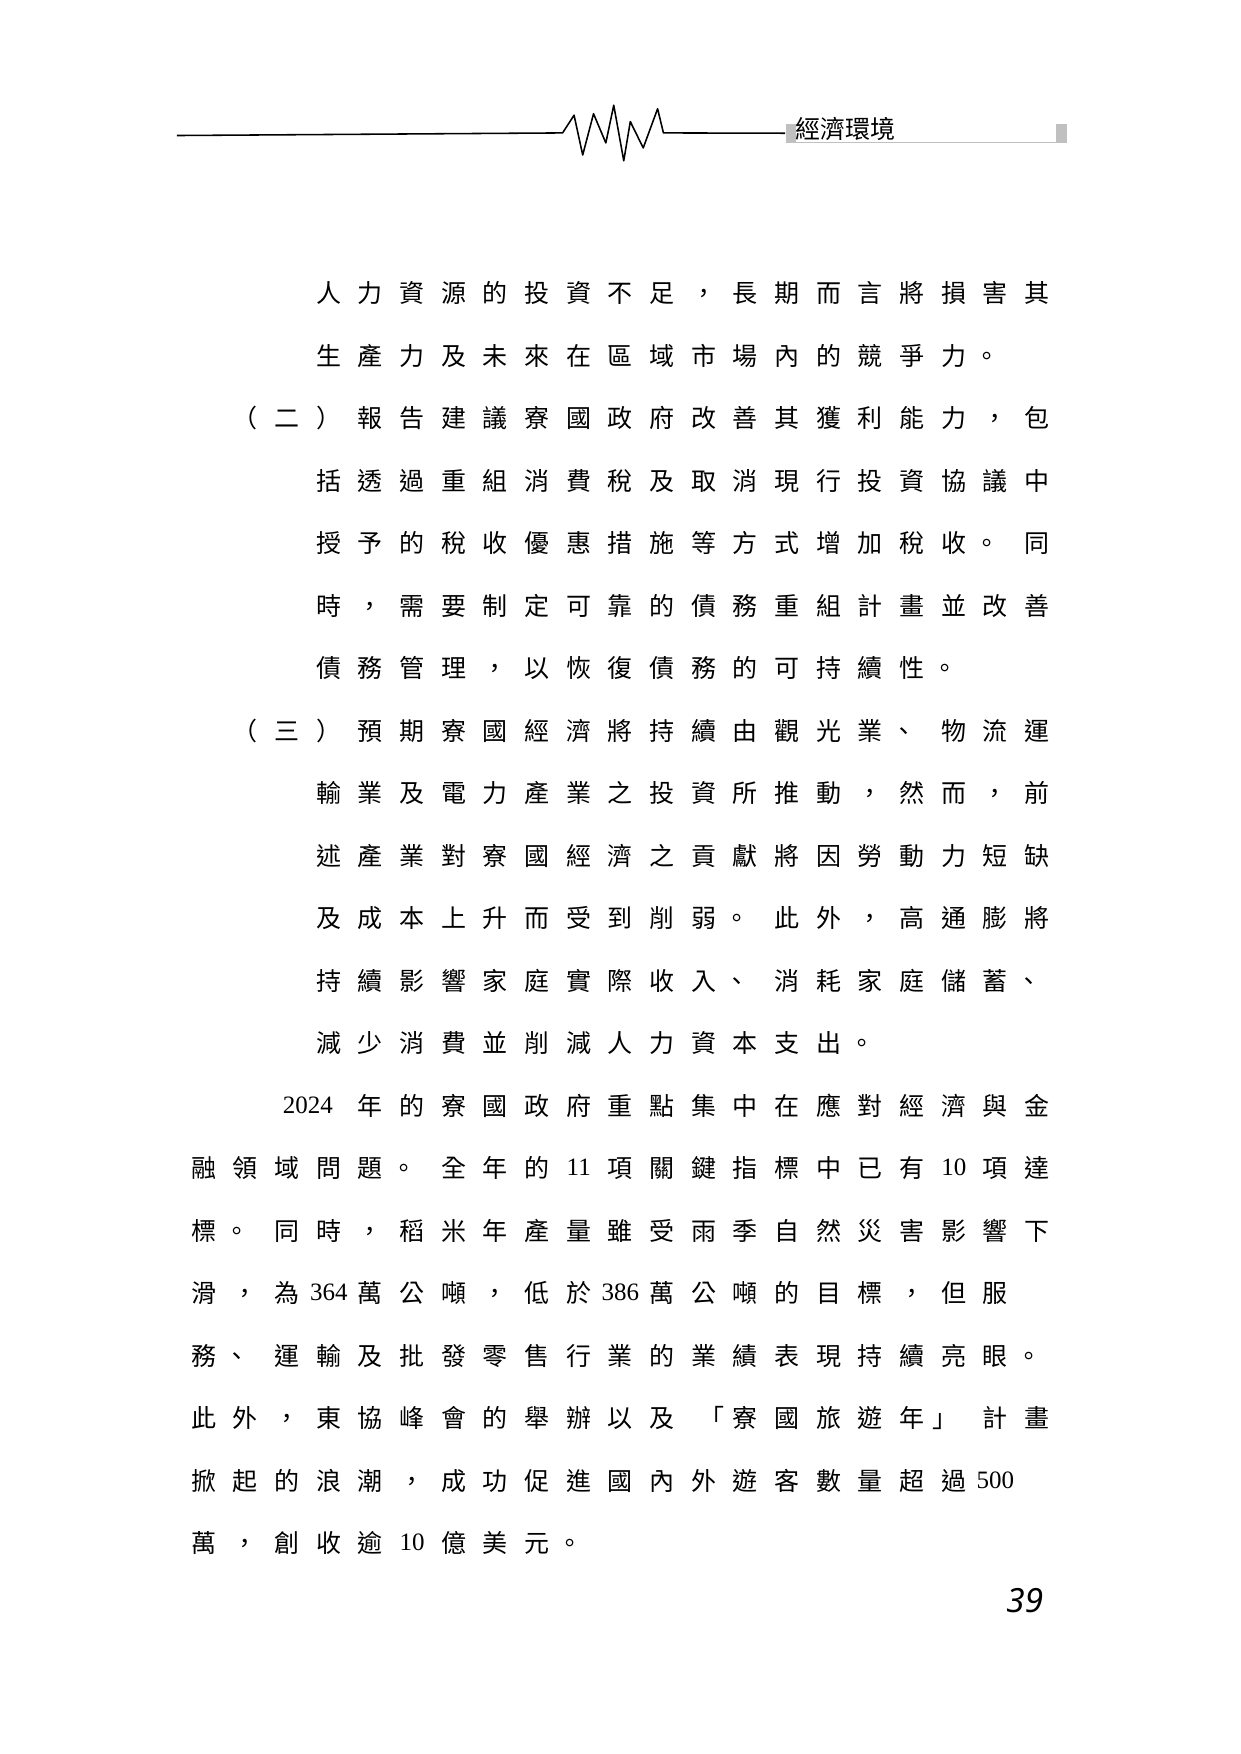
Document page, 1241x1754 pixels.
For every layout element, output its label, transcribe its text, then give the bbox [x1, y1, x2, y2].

text 人力資源的投資不足，長期而言將損害其生產力及未來在區域市場內的競爭力。 [207, 250, 1058, 375]
text 2024年的寮國政府重點集中在應對經濟與金融領域問題。全年的11項關鍵指標中已有10項達標。同時，稻米年產量雖受雨季自然災害影響下滑，為364萬公噸，低於386萬公噸的目標，但服務、運輸及批發零售行業的業績表現持續亮眼。此外，東協峰會的舉辦以及「寮國旅遊年」計畫掀起的浪潮，成功促進國內外遊客數量超過500萬，創收逾10億美元。 [183, 1063, 1058, 1563]
text （三）預期寮國經濟將持續由觀光業、物流運輸業及電力產業之投資所推動，然而，前述產業對寮國經濟之貢獻將因勞動力短缺及成本上升而受到削弱。此外，高通膨將持續影響家庭實際收入、消耗家庭儲蓄、減少消費並削減人力資本支出。 [207, 688, 1058, 1063]
text （二）報告建議寮國政府改善其獲利能力，包括透過重組消費稅及取消現行投資協議中授予的稅收優惠措施等方式增加稅收。同時，需要制定可靠的債務重組計畫並改善債務管理，以恢復債務的可持續性。 [207, 375, 1058, 688]
